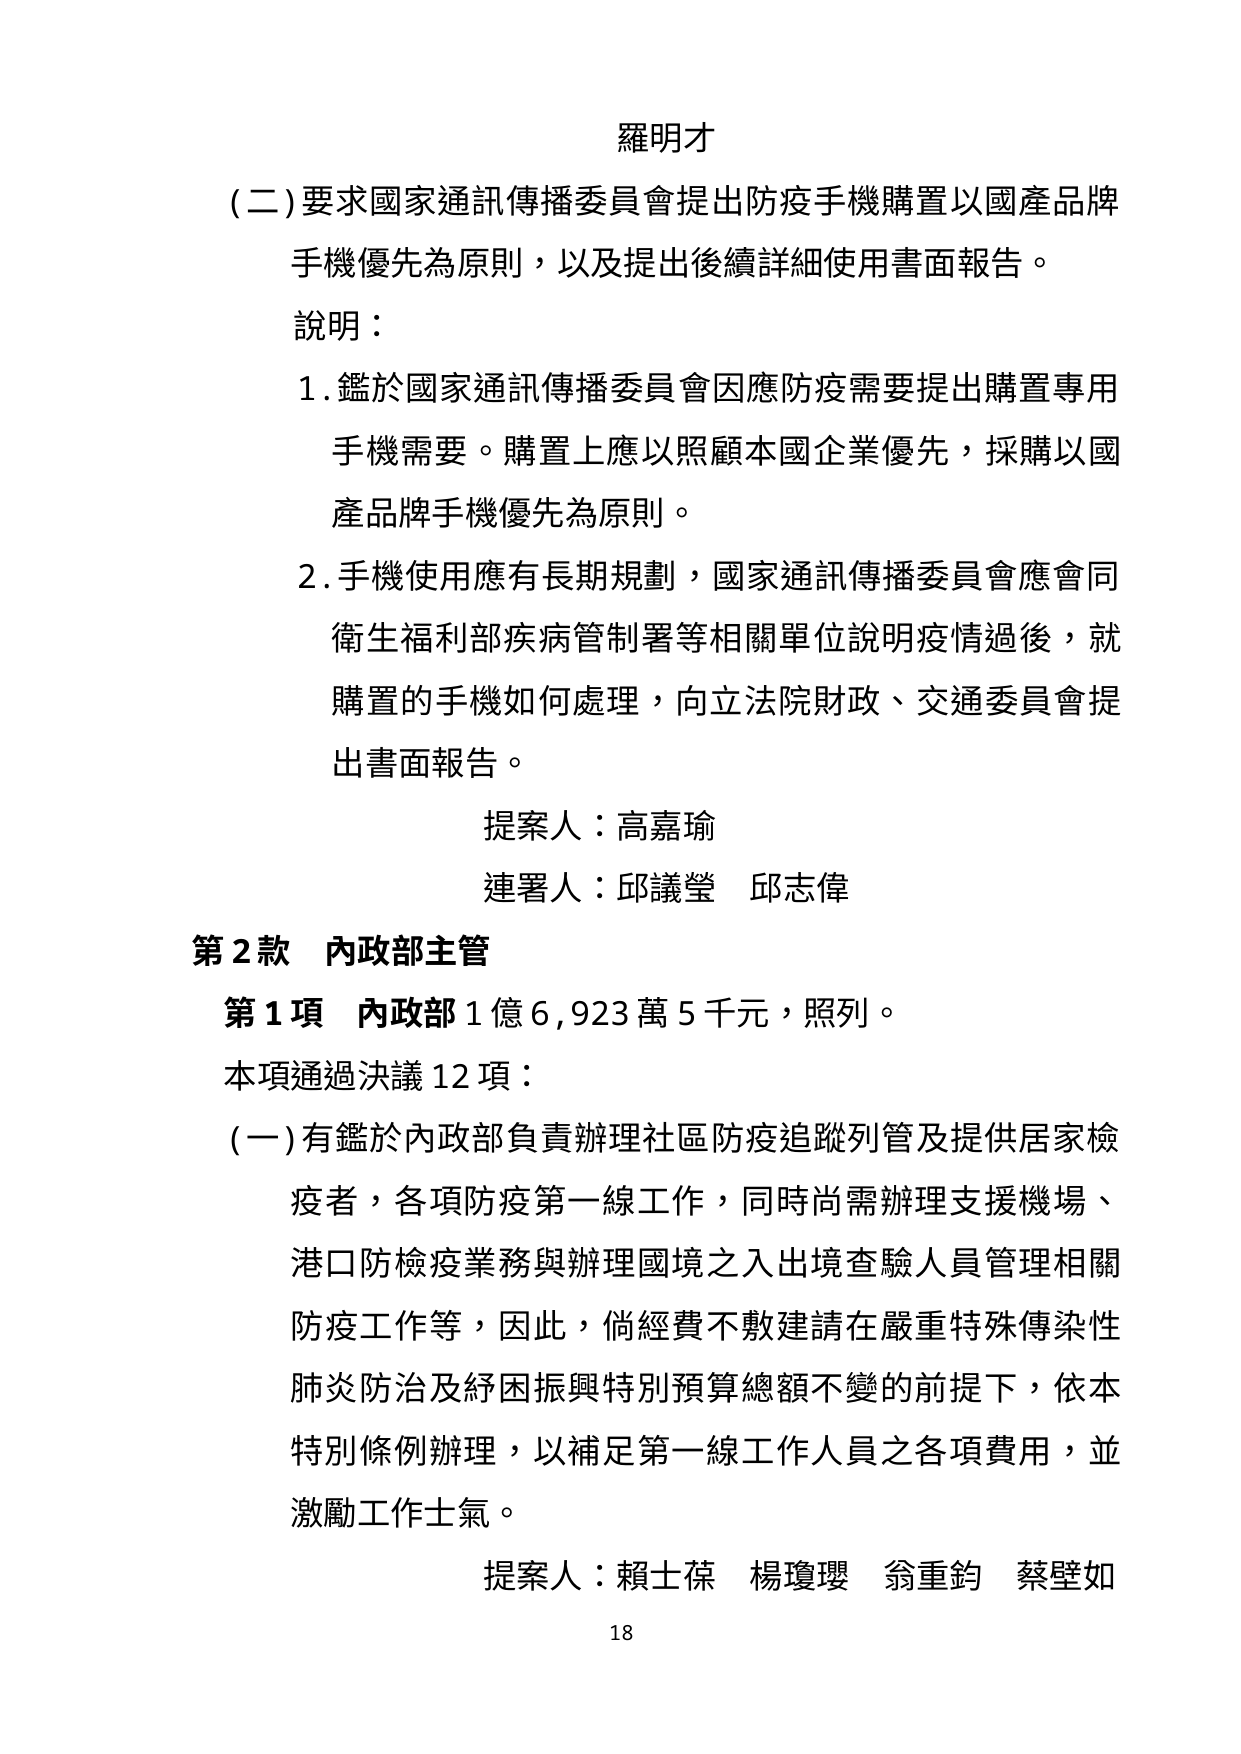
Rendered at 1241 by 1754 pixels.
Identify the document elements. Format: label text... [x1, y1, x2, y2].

text (一)有鑑於內政部負責辦理社區防疫追蹤列管及提供居家檢疫者，各項防疫第一線工作，同時尚需辦理支援機場、港口防檢疫業務與辦理國境之入出境查驗人員管理相關防疫工作等，因此，倘經費不敷建請在嚴重特殊傳染性肺炎防治及紓困振興特別預算總額不變的前提下，依本特別條例辦理，以補足第一線工作人員之各項費用，並激勵工作士氣。 [225, 1094, 1122, 1532]
text 2.手機使用應有長期規劃，國家通訊傳播委員會應會同衛生福利部疾病管制署等相關單位說明疫情過後，就購置的手機如何處理，向立法院財政、交通委員會提出書面報告。 [297, 532, 1122, 782]
text 連署人：邱議瑩 邱志偉 [483, 844, 1122, 907]
text 說明： [292, 282, 1122, 344]
text 第1項 內政部1億6,923萬5千元，照列。 [223, 969, 1122, 1032]
text 1.鑑於國家通訊傳播委員會因應防疫需要提出購置專用手機需要。購置上應以照顧本國企業優先，採購以國產品牌手機優先為原則。 [297, 344, 1122, 532]
text 本項通過決議12項： [223, 1032, 1122, 1094]
text 提案人：賴士葆 楊瓊瓔 翁重鈞 蔡壁如 [483, 1532, 1122, 1594]
text (二)要求國家通訊傳播委員會提出防疫手機購置以國產品牌手機優先為原則，以及提出後續詳細使用書面報告。 [225, 157, 1122, 282]
text 羅明才 [483, 94, 1122, 157]
text 第2款 內政部主管 [191, 907, 1122, 969]
text 提案人：高嘉瑜 [483, 782, 1122, 844]
